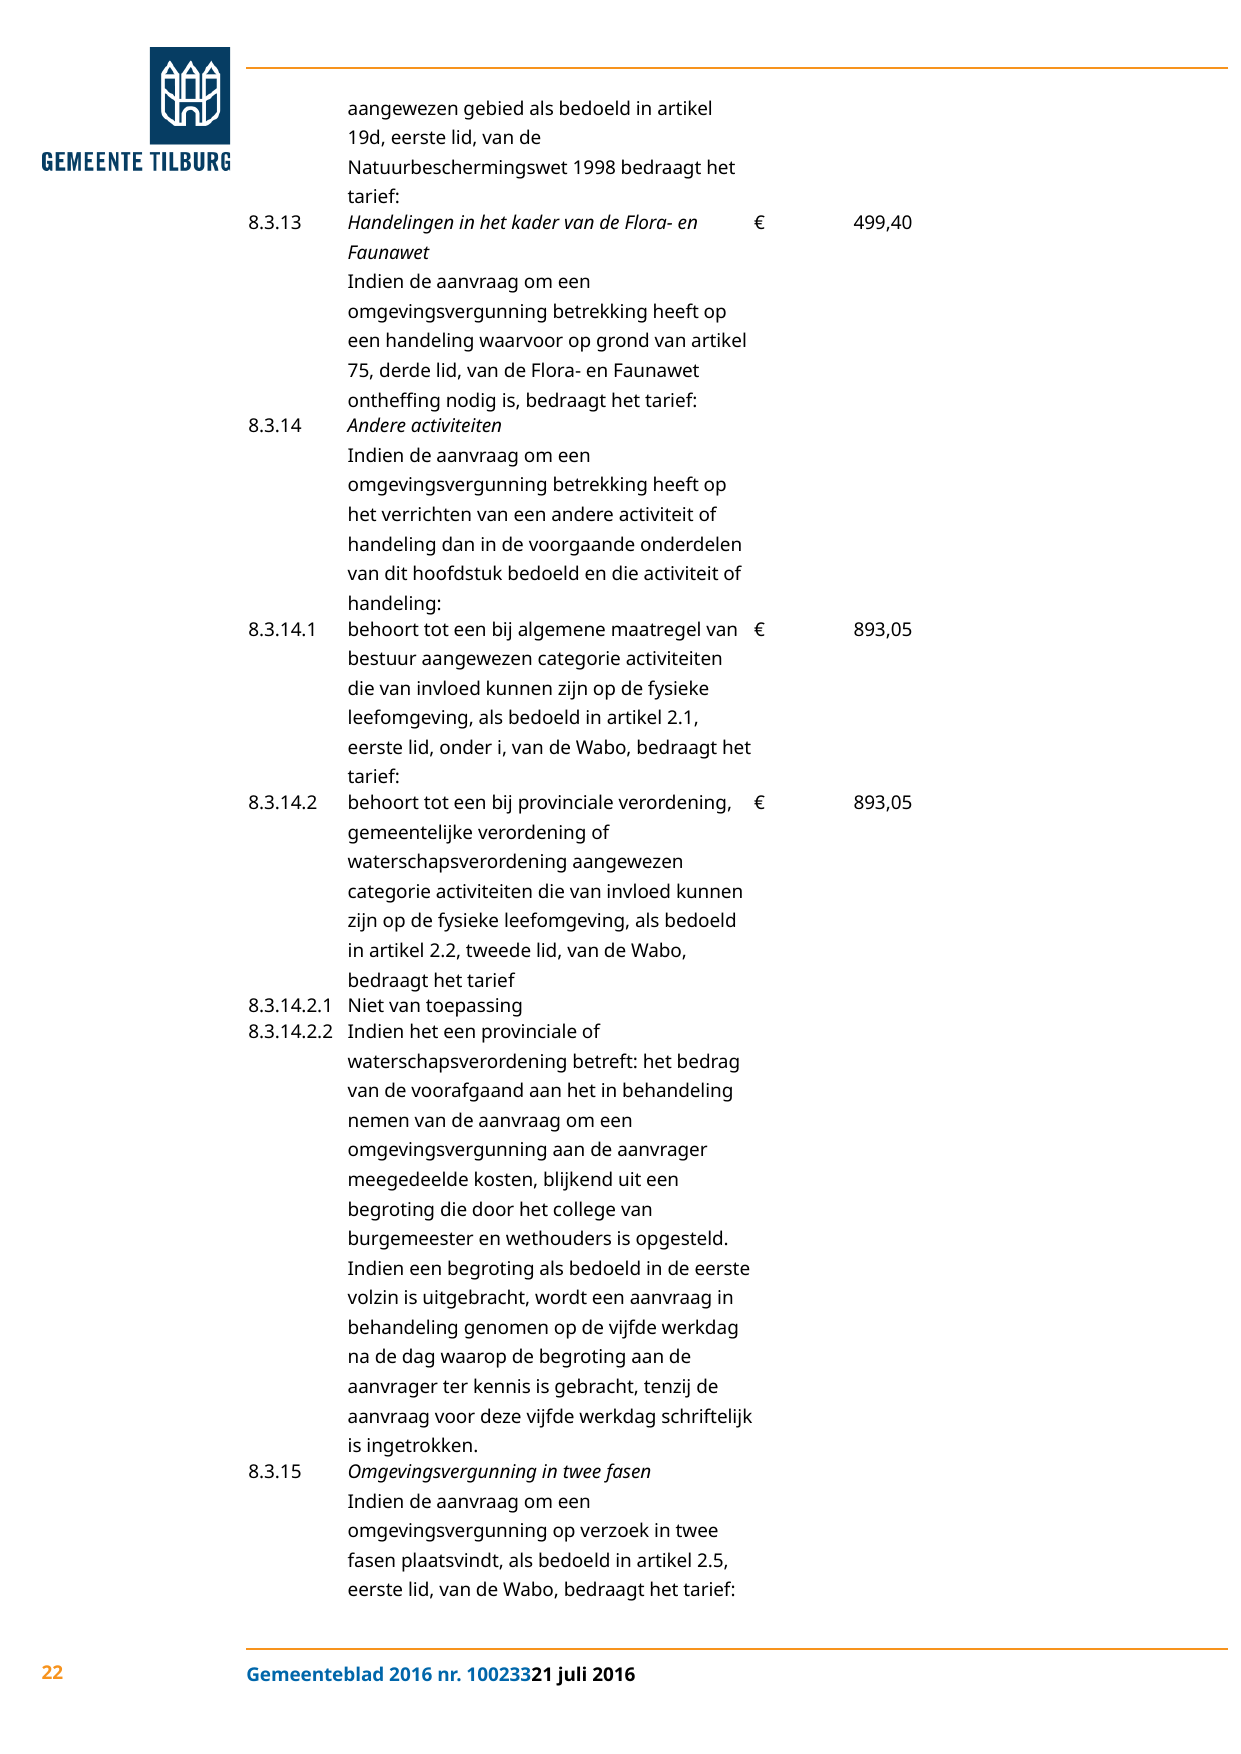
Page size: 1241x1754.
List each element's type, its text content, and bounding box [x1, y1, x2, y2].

table_cell behoort tot een bij provinciale verordening, gemeentelijke verordening of waterschapsverordening aangewezen categorie activiteiten die van invloed kunnen zijn op de fysieke leefomgeving, als bedoeld in artikel 2.2, tweede lid, van de Wabo, bedraagt het tarief [348, 789, 754, 993]
table_cell [754, 1018, 853, 1458]
table_cell Indien het een provinciale of waterschapsverordening betreft: het bedrag van de voorafgaand aan het in behandeling nemen van de aanvraag om een omgevingsvergunning aan de aanvrager meegedeelde kosten, blijkend uit een begroting die door het college van burgemeester en wethouders is opgesteld. Indien een begroting als bedoeld in de eerste volzin is uitgebracht, wordt een aanvraag in behandeling genomen op de vijfde werkdag na de dag waarop de begroting aan de aanvrager ter kennis is gebracht, tenzij de aanvraag voor deze vijfde werkdag schriftelijk is ingetrokken. [348, 1018, 754, 1458]
table_cell € [754, 209, 853, 412]
table_cell Andere activiteiten Indien de aanvraag om een omgevingsvergunning betrekking heeft op het verrichten van een andere activiteit of handeling dan in de voorgaande onderdelen van dit hoofdstuk bedoeld en die activiteit of handeling: [348, 413, 754, 616]
table_cell 8.3.14.2 [248, 789, 347, 993]
table_cell [248, 95, 347, 209]
table_cell [853, 993, 1052, 1018]
table_cell [754, 413, 853, 616]
table_cell [853, 413, 1052, 616]
table_cell [754, 993, 853, 1018]
table_cell € [754, 616, 853, 789]
table_cell 8.3.14.2.2 [248, 1018, 347, 1458]
table_cell 893,05 [853, 616, 1052, 789]
table_cell 8.3.14 [248, 413, 347, 616]
table_cell 893,05 [853, 789, 1052, 993]
table_cell [754, 95, 853, 209]
table_cell 8.3.14.1 [248, 616, 347, 789]
picture [41, 47, 231, 172]
table_cell [754, 1458, 853, 1602]
table_cell [853, 95, 1052, 209]
table_cell [853, 1458, 1052, 1602]
table_cell Handelingen in het kader van de Flora- en Faunawet Indien de aanvraag om een omgevingsvergunning betrekking heeft op een handeling waarvoor op grond van artikel 75, derde lid, van de Flora- en Faunawet ontheffing nodig is, bedraagt het tarief: [348, 209, 754, 412]
table_cell [853, 1018, 1052, 1458]
table_cell Niet van toepassing [348, 993, 754, 1018]
table_cell 499,40 [853, 209, 1052, 412]
table_cell Omgevingsvergunning in twee fasen Indien de aanvraag om een omgevingsvergunning op verzoek in twee fasen plaatsvindt, als bedoeld in artikel 2.5, eerste lid, van de Wabo, bedraagt het tarief: [348, 1458, 754, 1602]
table_cell € [754, 789, 853, 993]
table_cell behoort tot een bij algemene maatregel van bestuur aangewezen categorie activiteiten die van invloed kunnen zijn op de fysieke leefomgeving, als bedoeld in artikel 2.1, eerste lid, onder i, van de Wabo, bedraagt het tarief: [348, 616, 754, 789]
table_cell 8.3.14.2.1 [248, 993, 347, 1018]
table_cell 8.3.15 [248, 1458, 347, 1602]
table_cell aangewezen gebied als bedoeld in artikel 19d, eerste lid, van de Natuurbeschermingswet 1998 bedraagt het tarief: [348, 95, 754, 209]
table_cell 8.3.13 [248, 209, 347, 412]
